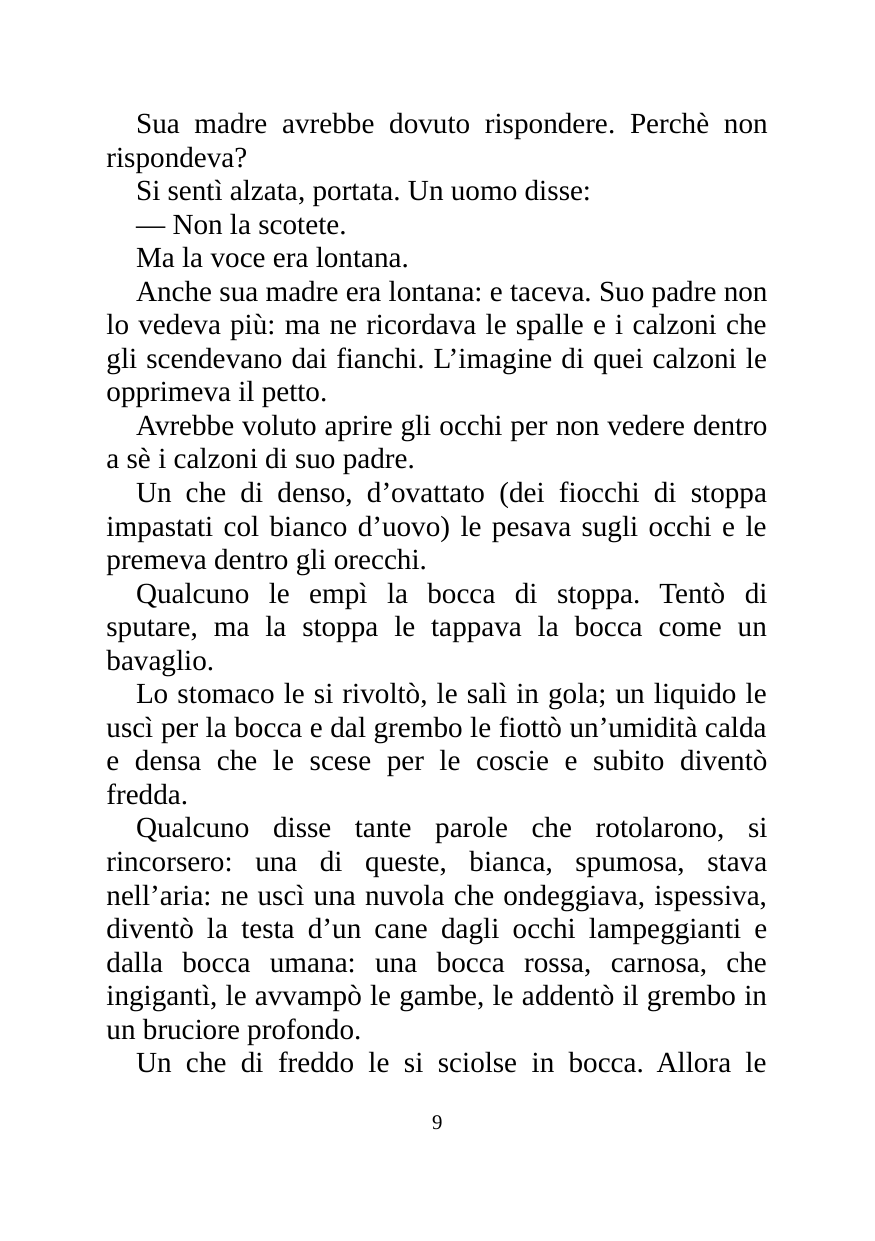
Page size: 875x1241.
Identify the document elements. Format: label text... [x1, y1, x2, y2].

text Sua madre avrebbe dovuto rispondere. Perchè non rispondeva? [106, 106, 768, 173]
text Anche sua madre era lontana: e taceva. Suo padre non lo vedeva più: ma ne ricordava le spalle e i calzoni che gli scendevano dai fianchi. L’imagine di quei calzoni le opprimeva il petto. [106, 274, 768, 408]
text Un che di freddo le si sciolse in bocca. Allora le [106, 1045, 768, 1079]
text — Non la scotete. [106, 207, 768, 240]
text Lo stomaco le si rivoltò, le salì in gola; un liquido le uscì per la bocca e dal grembo le fiottò un’umidità calda e densa che le scese per le coscie e subito diventò fredda. [106, 676, 768, 811]
text Qualcuno le empì la bocca di stoppa. Tentò di sputare, ma la stoppa le tappava la bocca come un bavaglio. [106, 576, 768, 676]
text Avrebbe voluto aprire gli occhi per non vedere dentro a sè i calzoni di suo padre. [106, 408, 768, 475]
text Qualcuno disse tante parole che rotolarono, si rincorsero: una di queste, bianca, spumosa, stava nell’aria: ne uscì una nuvola che ondeggiava, ispessiva, diventò la testa d’un cane dagli occhi lampeggianti e dalla bocca umana: una bocca rossa, carnosa, che ingigantì, le avvampò le gambe, le addentò il grembo in un bruciore profondo. [106, 811, 768, 1045]
text Un che di denso, d’ovattato (dei fiocchi di stoppa impastati col bianco d’uovo) le pesava sugli occhi e le premeva dentro gli orecchi. [106, 475, 768, 576]
text Si sentì alzata, portata. Un uomo disse: [106, 173, 768, 207]
text Ma la voce era lontana. [106, 240, 768, 274]
